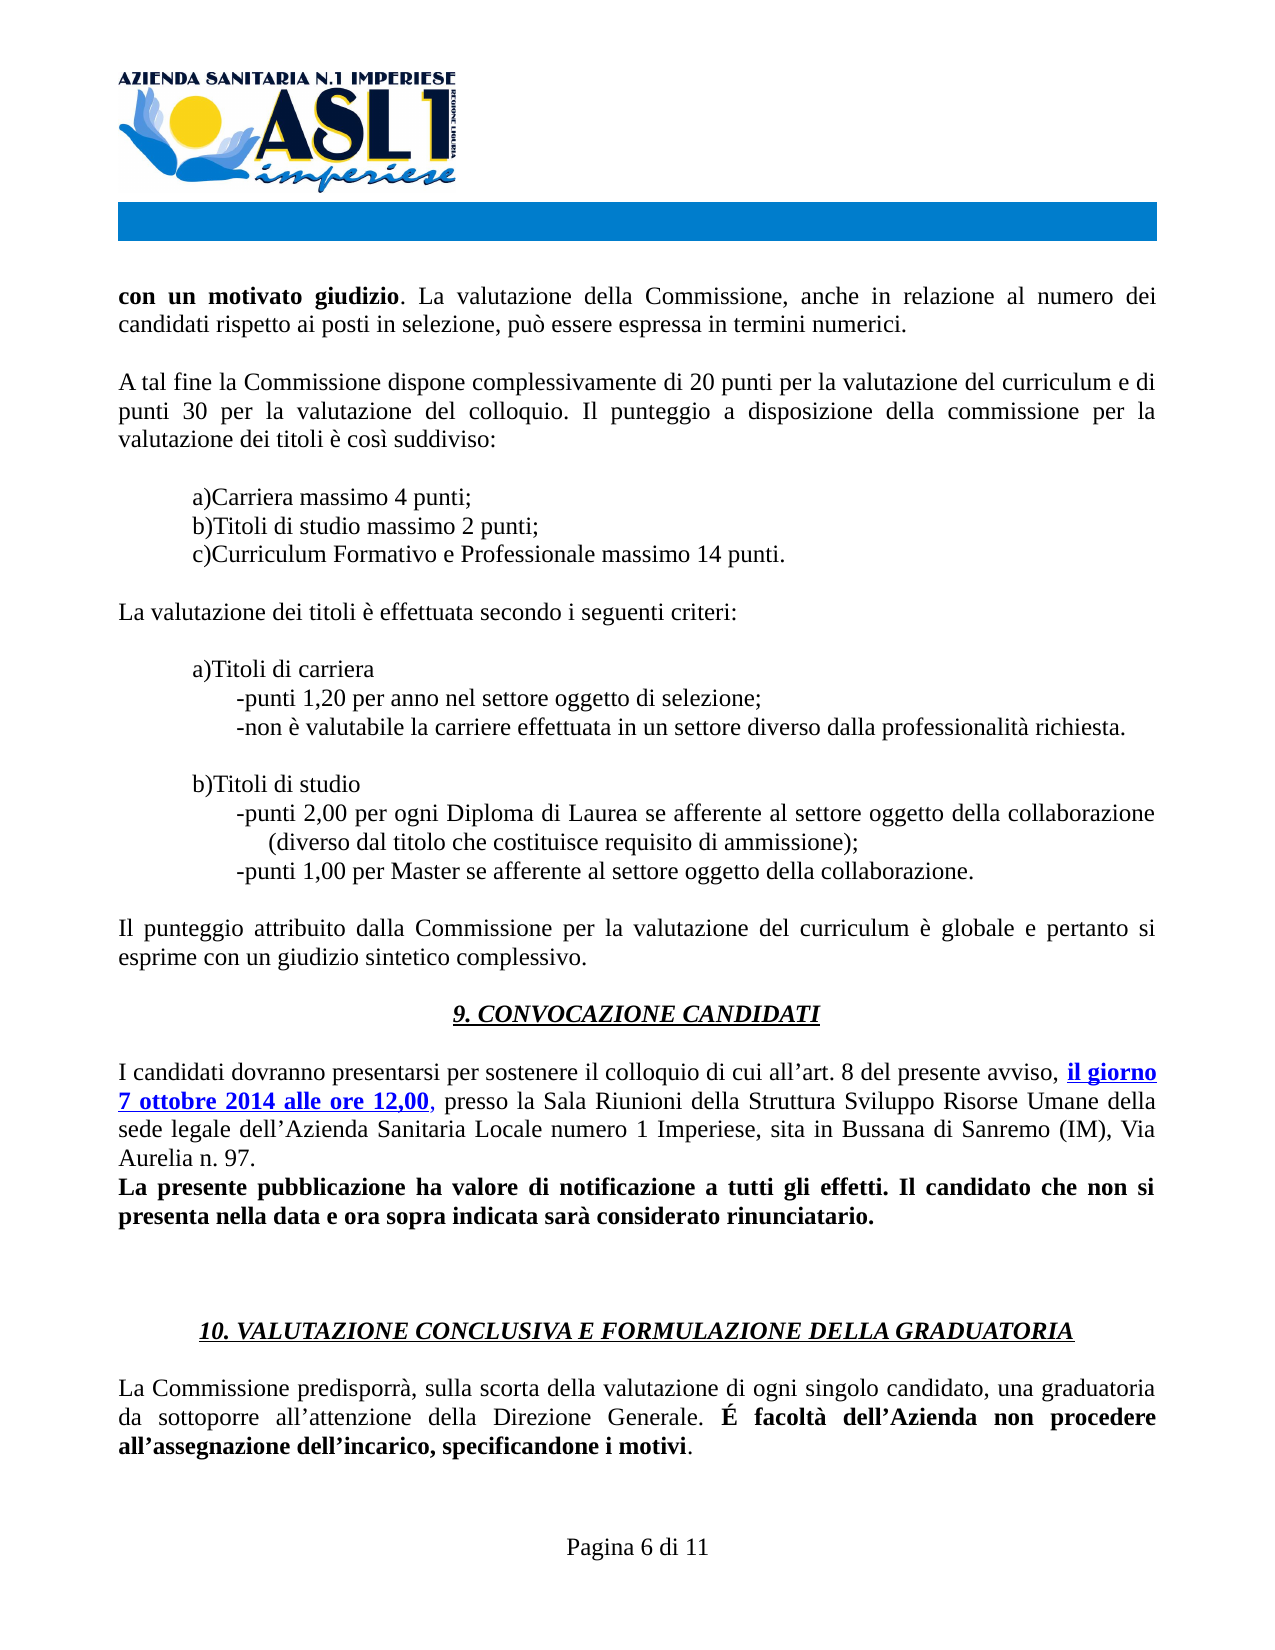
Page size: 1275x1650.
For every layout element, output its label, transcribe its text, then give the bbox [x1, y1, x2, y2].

text Il punteggio attribuito dalla Commissione per la valutazione del curriculum è globale e pertanto si esprime con un giudizio sintetico complessivo. [118, 913, 1157, 971]
text La Commissione predisporrà, sulla scorta della valutazione di ogni singolo candidato, una graduatoria da sottoporre all’attenzione della Direzione Generale. É facoltà dell’Azienda non procedere all’assegnazione dell’incarico, specificandone i motivi. [118, 1373, 1157, 1459]
text La presente pubblicazione ha valore di notificazione a tutti gli effetti. Il candidato che non si presenta nella data e ora sopra indicata sarà considerato rinunciatario. [118, 1172, 1157, 1229]
text La valutazione dei titoli è effettuata secondo i seguenti criteri: [118, 597, 1157, 626]
list Curriculum Formativo e Professionale massimo 14 punti. [192, 539, 1157, 568]
list Titoli di carriera [192, 654, 1157, 683]
list punti 1,00 per Master se afferente al settore oggetto della collaborazione. [236, 856, 1157, 884]
text 10. VALUTAZIONE CONCLUSIVA E FORMULAZIONE DELLA GRADUATORIA [118, 1316, 1157, 1344]
list Titoli di studio massimo 2 punti; [192, 511, 1157, 539]
text A tal fine la Commissione dispone complessivamente di 20 punti per la valutazione del curriculum e di punti 30 per la valutazione del colloquio. Il punteggio a disposizione della commissione per la valutazione dei titoli è così suddiviso: [118, 367, 1157, 453]
list Titoli di studio [192, 769, 1157, 798]
list non è valutabile la carriere effettuata in un settore diverso dalla professionalità richiesta. [236, 712, 1157, 741]
list punti 1,20 per anno nel settore oggetto di selezione; [236, 683, 1157, 712]
list Carriera massimo 4 punti; [192, 482, 1157, 511]
text con un motivato giudizio. La valutazione della Commissione, anche in relazione al numero dei candidati rispetto ai posti in selezione, può essere espressa in termini numerici. [118, 281, 1157, 338]
list punti 2,00 per ogni Diploma di Laurea se afferente al settore oggetto della collaborazione (diverso dal titolo che costituisce requisito di ammissione); [236, 798, 1157, 856]
text I candidati dovranno presentarsi per sostenere il colloquio di cui all’art. 8 del presente avviso, il giorno 7 ottobre 2014 alle ore 12,00, presso la Sala Riunioni della Struttura Sviluppo Risorse Umane della sede legale dell’Azienda Sanitaria Locale numero 1 Imperiese, sita in Bussana di Sanremo (IM), Via Aurelia n. 97. [118, 1057, 1157, 1172]
text 9. CONVOCAZIONE CANDIDATI [118, 999, 1157, 1028]
